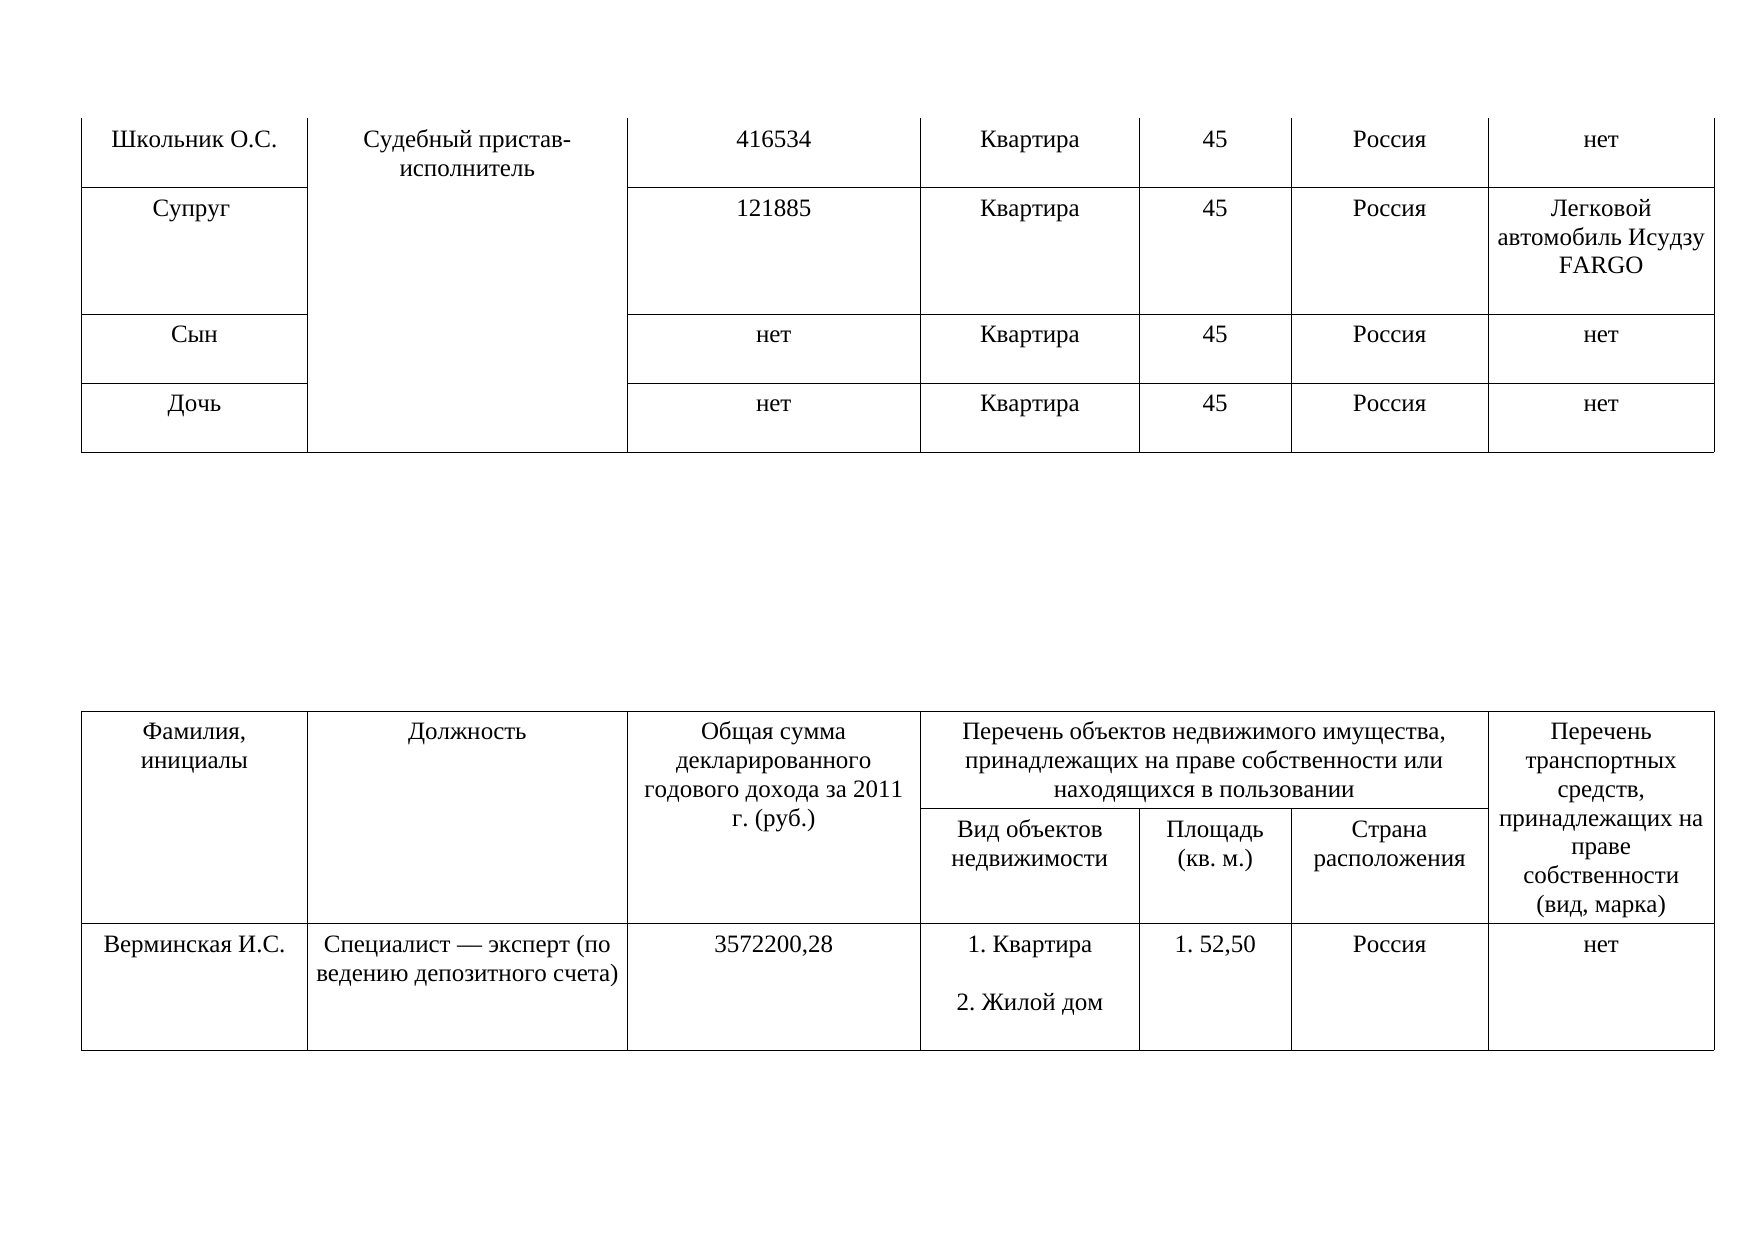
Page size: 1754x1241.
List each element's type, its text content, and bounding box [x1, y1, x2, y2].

table_cell Россия [1292, 384, 1488, 452]
table_cell Легковой автомобиль Исудзу FARGO [1489, 188, 1714, 314]
table_cell Супруг [82, 188, 307, 314]
table_header Перечень объектов недвижимого имущества, принадлежащих на праве собственности или находящихся в пользовании [921, 712, 1488, 808]
table_cell 3572200,28 [628, 924, 920, 1050]
table_cell нет [1489, 384, 1714, 452]
table_header Общая сумма декларированного годового дохода за 2011 г. (руб.) [628, 712, 920, 923]
table_cell Школьник О.С. [82, 118, 307, 187]
table_cell Страна расположения [1292, 809, 1488, 923]
table_cell 45 [1140, 384, 1291, 452]
table_cell 1. Квартира 2. Жилой дом [921, 924, 1139, 1050]
table_cell Квартира [921, 188, 1139, 314]
table_cell 45 [1140, 315, 1291, 383]
table_header Перечень транспортных средств, принадлежащих на праве собственности (вид, марка) [1489, 712, 1714, 923]
table_cell нет [1489, 315, 1714, 383]
table_cell Россия [1292, 188, 1488, 314]
table_cell нет [1489, 924, 1714, 1050]
table_cell Судебный пристав-исполнитель [308, 118, 627, 452]
table_cell Сын [82, 315, 307, 383]
table_cell нет [628, 384, 920, 452]
table_cell Вид объектов недвижимости [921, 809, 1139, 923]
table_cell Площадь (кв. м.) [1140, 809, 1291, 923]
table_cell Верминская И.С. [82, 924, 307, 1050]
table_cell Квартира [921, 384, 1139, 452]
table_cell 45 [1140, 188, 1291, 314]
table_cell нет [628, 315, 920, 383]
table_cell Россия [1292, 118, 1488, 187]
table_cell 416534 [628, 118, 920, 187]
table_cell 121885 [628, 188, 920, 314]
table_header Фамилия, инициалы [82, 712, 307, 923]
table_cell Дочь [82, 384, 307, 452]
table_cell Россия [1292, 924, 1488, 1050]
table_cell Россия [1292, 315, 1488, 383]
table_cell Квартира [921, 315, 1139, 383]
table_cell 1. 52,50 [1140, 924, 1291, 1050]
table_header Должность [308, 712, 627, 923]
table_cell Специалист –– эксперт (по ведению депозитного счета) [308, 924, 627, 1050]
table_cell 45 [1140, 118, 1291, 187]
table_cell нет [1489, 118, 1714, 187]
table_cell Квартира [921, 118, 1139, 187]
